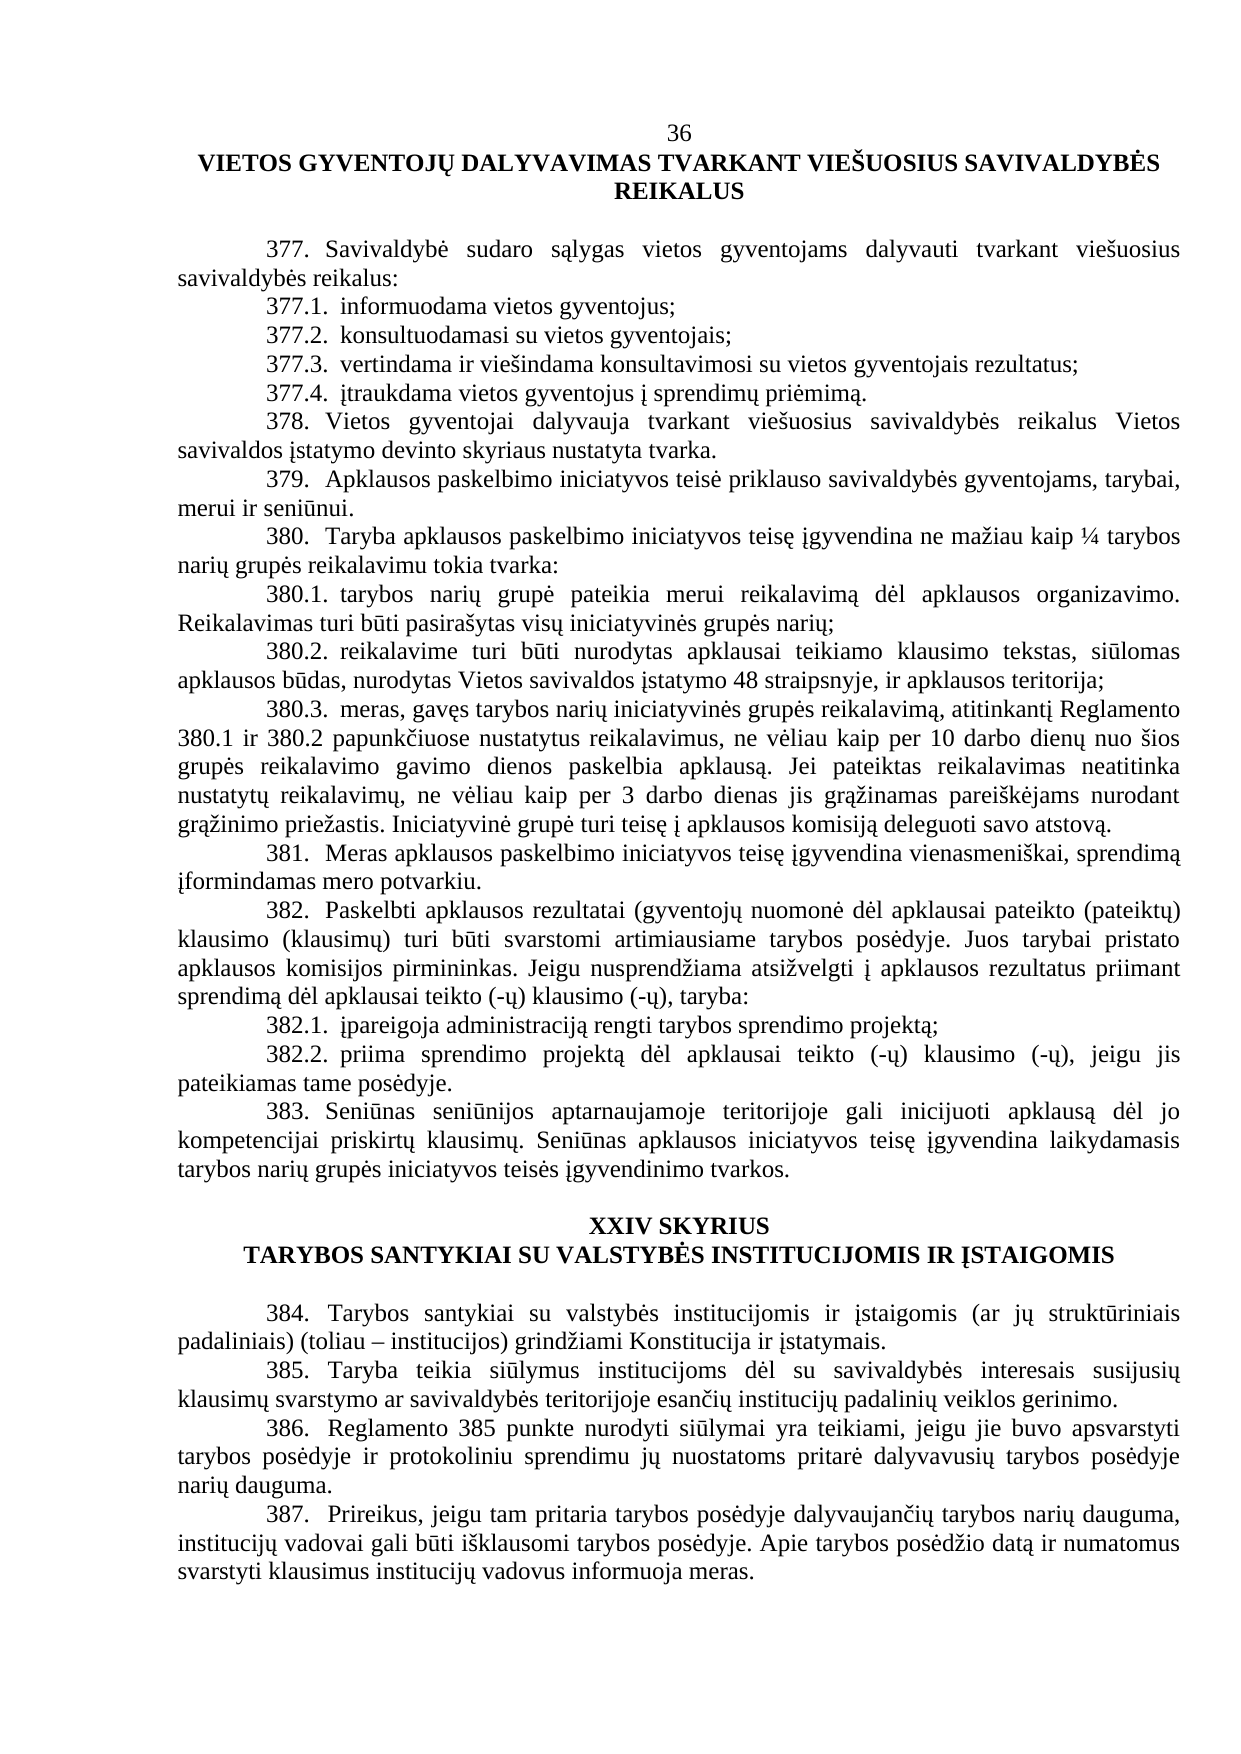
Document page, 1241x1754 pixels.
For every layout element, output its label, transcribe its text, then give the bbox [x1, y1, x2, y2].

text 382.1. įpareigoja administraciją rengti tarybos sprendimo projektą; [177, 1010, 1181, 1039]
text XXIV SKYRIUS [177, 1211, 1181, 1240]
text 378. Vietos gyventojai dalyvauja tvarkant viešuosius savivaldybės reikalus Vietos savivaldos įstatymo devinto skyriaus nustatyta tvarka. [177, 406, 1181, 464]
text 377.4. įtraukdama vietos gyventojus į sprendimų priėmimą. [177, 378, 1181, 406]
text 382.2. priima sprendimo projektą dėl apklausai teikto (-ų) klausimo (-ų), jeigu jis pateikiamas tame posėdyje. [177, 1039, 1181, 1096]
text 377.1. informuodama vietos gyventojus; [177, 291, 1181, 320]
text 380.1. tarybos narių grupė pateikia merui reikalavimą dėl apklausos organizavimo. Reikalavimas turi būti pasirašytas visų iniciatyvinės grupės narių; [177, 579, 1181, 636]
text 379. Apklausos paskelbimo iniciatyvos teisė priklauso savivaldybės gyventojams, tarybai, merui ir seniūnui. [177, 464, 1181, 521]
text 381. Meras apklausos paskelbimo iniciatyvos teisę įgyvendina vienasmeniškai, sprendimą įformindamas mero potvarkiu. [177, 838, 1181, 895]
text 377.2. konsultuodamasi su vietos gyventojais; [177, 320, 1181, 349]
text 383. Seniūnas seniūnijos aptarnaujamoje teritorijoje gali inicijuoti apklausą dėl jo kompetencijai priskirtų klausimų. Seniūnas apklausos iniciatyvos teisę įgyvendina laikydamasis tarybos narių grupės iniciatyvos teisės įgyvendinimo tvarkos. [177, 1096, 1181, 1183]
text 382. Paskelbti apklausos rezultatai (gyventojų nuomonė dėl apklausai pateikto (pateiktų) klausimo (klausimų) turi būti svarstomi artimiausiame tarybos posėdyje. Juos tarybai pristato apklausos komisijos pirmininkas. Jeigu nusprendžiama atsižvelgti į apklausos rezultatus priimant sprendimą dėl apklausai teikto (-ų) klausimo (-ų), taryba: [177, 895, 1181, 1010]
text 377.3. vertindama ir viešindama konsultavimosi su vietos gyventojais rezultatus; [177, 349, 1181, 378]
text 377. Savivaldybė sudaro sąlygas vietos gyventojams dalyvauti tvarkant viešuosius savivaldybės reikalus: [177, 234, 1181, 291]
text 380. Taryba apklausos paskelbimo iniciatyvos teisę įgyvendina ne mažiau kaip ¼ tarybos narių grupės reikalavimu tokia tvarka: [177, 521, 1181, 579]
text 385. Taryba teikia siūlymus institucijoms dėl su savivaldybės interesais susijusių klausimų svarstymo ar savivaldybės teritorijoje esančių institucijų padalinių veiklos gerinimo. [177, 1355, 1181, 1413]
text 380.3. meras, gavęs tarybos narių iniciatyvinės grupės reikalavimą, atitinkantį Reglamento 380.1 ir 380.2 papunkčiuose nustatytus reikalavimus, ne vėliau kaip per 10 darbo dienų nuo šios grupės reikalavimo gavimo dienos paskelbia apklausą. Jei pateiktas reikalavimas neatitinka nustatytų reikalavimų, ne vėliau kaip per 3 darbo dienas jis grąžinamas pareiškėjams nurodant grąžinimo priežastis. Iniciatyvinė grupė turi teisę į apklausos komisiją deleguoti savo atstovą. [177, 694, 1181, 838]
text 387. Prireikus, jeigu tam pritaria tarybos posėdyje dalyvaujančių tarybos narių dauguma, institucijų vadovai gali būti išklausomi tarybos posėdyje. Apie tarybos posėdžio datą ir numatomus svarstyti klausimus institucijų vadovus informuoja meras. [177, 1499, 1181, 1585]
text 384. Tarybos santykiai su valstybės institucijomis ir įstaigomis (ar jų struktūriniais padaliniais) (toliau – institucijos) grindžiami Konstitucija ir įstatymais. [177, 1298, 1181, 1355]
text VIETOS GYVENTOJŲ DALYVAVIMAS TVARKANT VIEŠUOSIUS SAVIVALDYBĖS REIKALUS [177, 148, 1181, 205]
text 386. Reglamento 385 punkte nurodyti siūlymai yra teikiami, jeigu jie buvo apsvarstyti tarybos posėdyje ir protokoliniu sprendimu jų nuostatoms pritarė dalyvavusių tarybos posėdyje narių dauguma. [177, 1413, 1181, 1499]
text TARYBOS SANTYKIAI SU VALSTYBĖS INSTITUCIJOMIS IR ĮSTAIGOMIS [177, 1240, 1181, 1269]
text 380.2. reikalavime turi būti nurodytas apklausai teikiamo klausimo tekstas, siūlomas apklausos būdas, nurodytas Vietos savivaldos įstatymo 48 straipsnyje, ir apklausos teritorija; [177, 636, 1181, 694]
